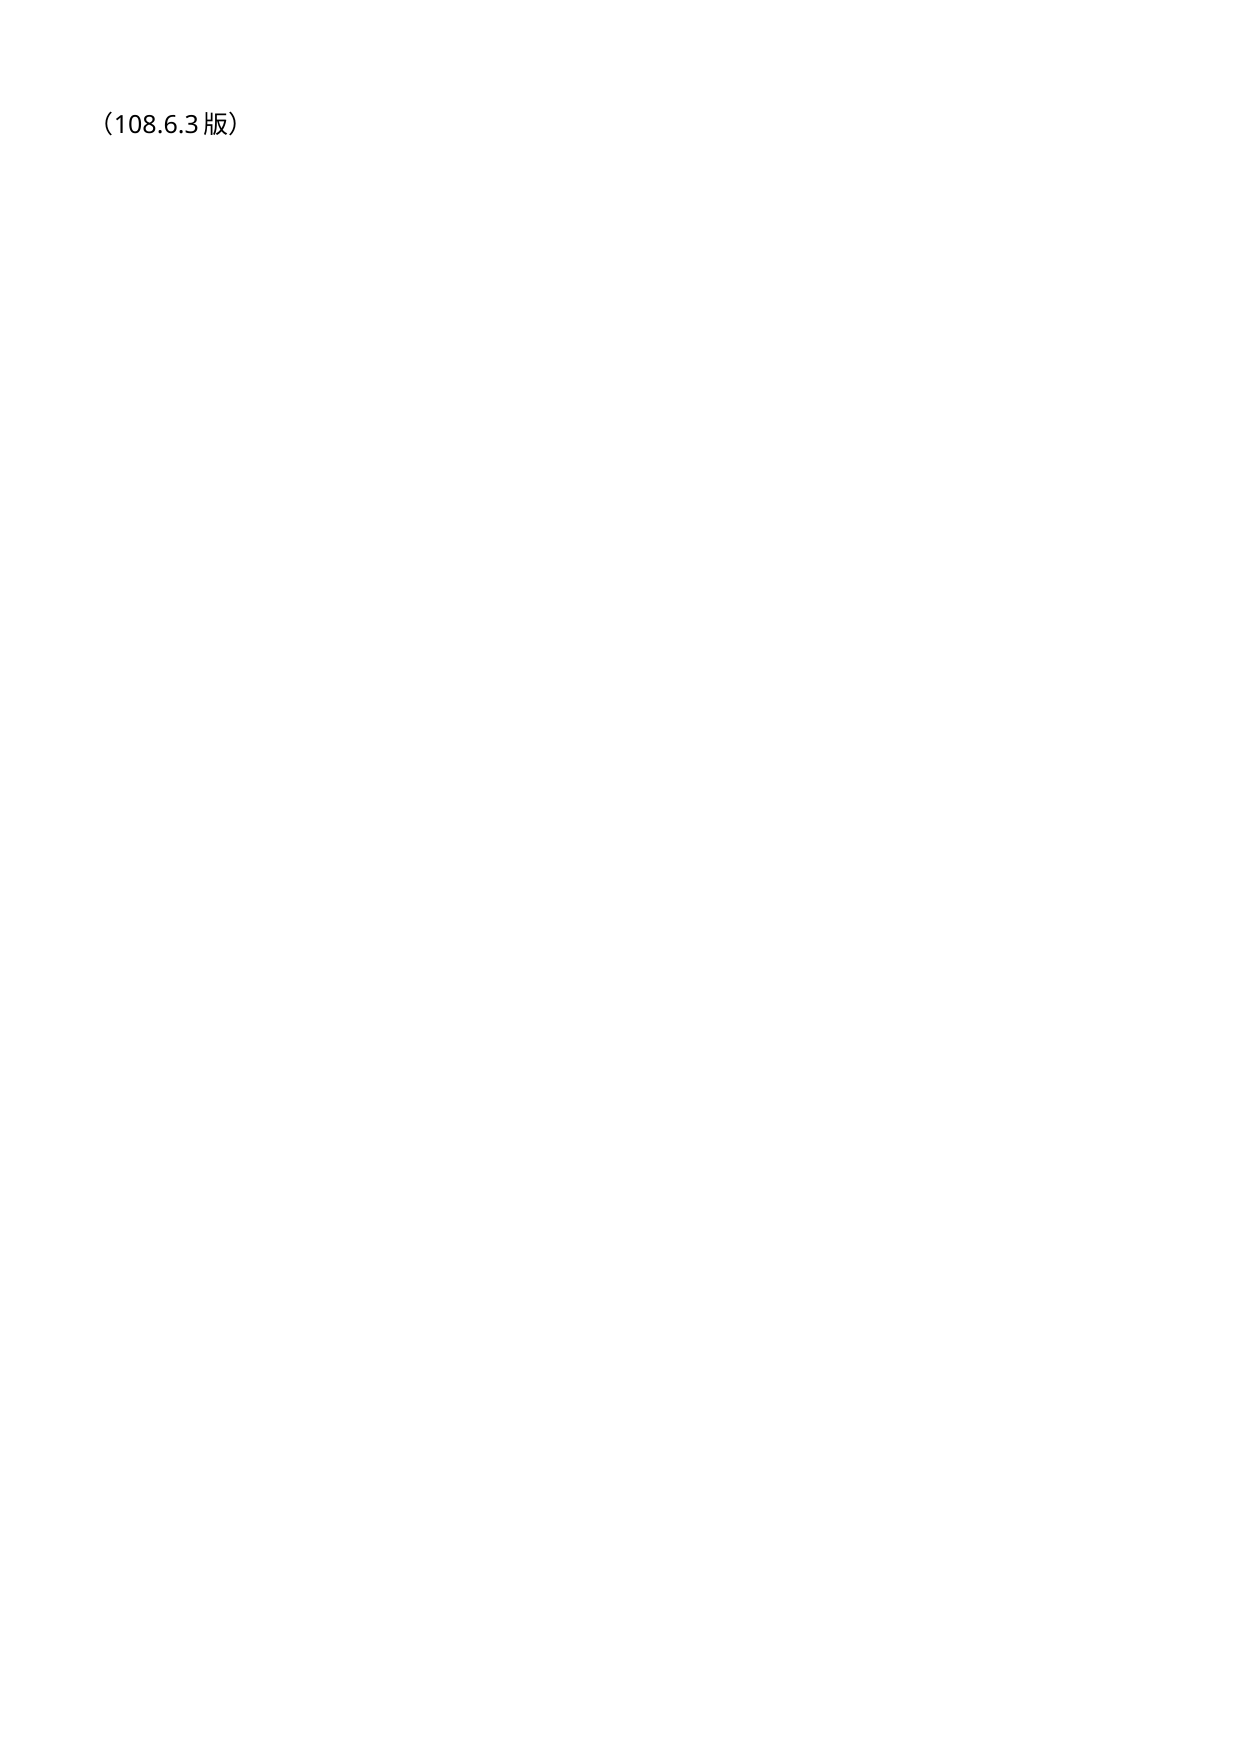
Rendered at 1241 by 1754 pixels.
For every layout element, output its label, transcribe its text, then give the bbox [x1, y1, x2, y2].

text （108.6.3版） [89, 104, 1152, 142]
